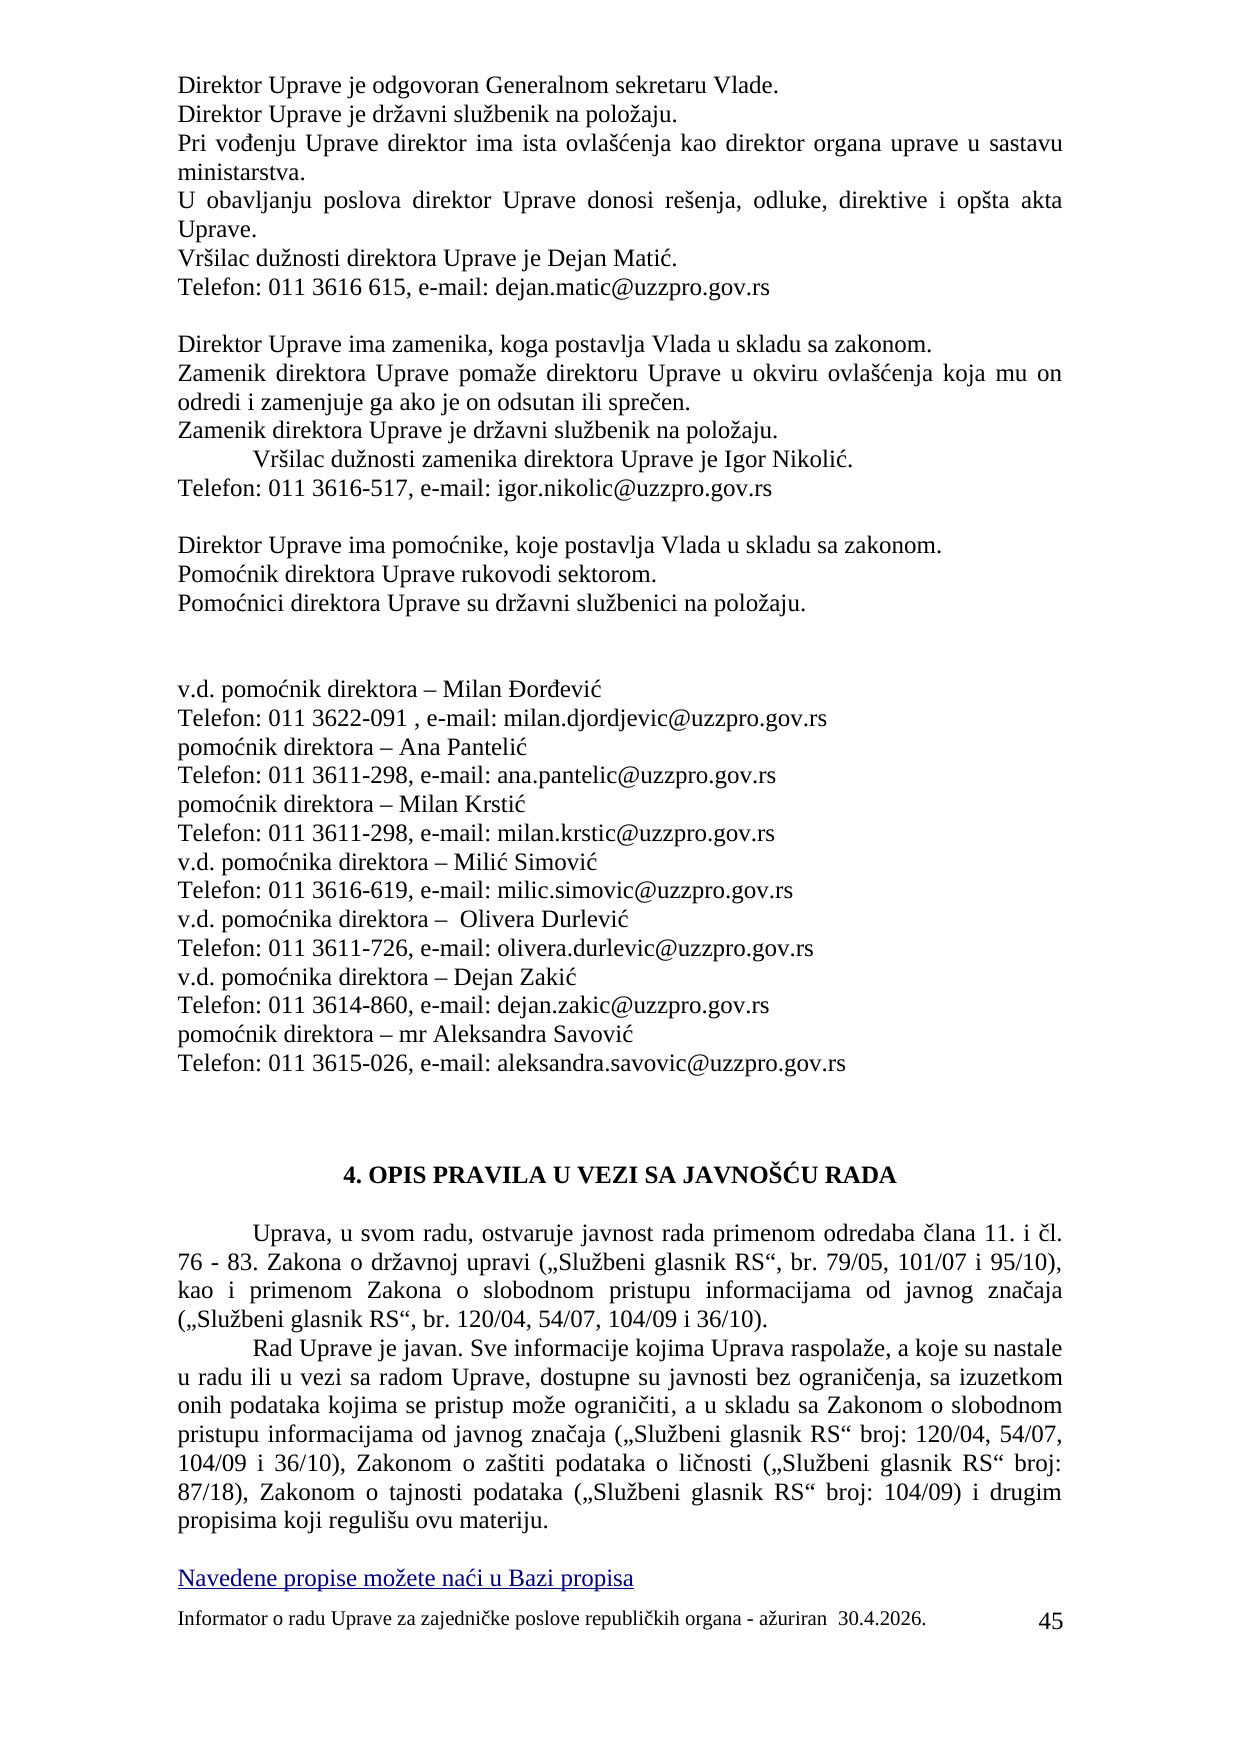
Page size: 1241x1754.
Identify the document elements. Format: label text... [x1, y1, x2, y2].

subtitle v.d. pomoćnika direktora – Milić Simović [177, 847, 1063, 875]
subtitle Telefon: 011 3622-091 , e-mail: milan.djordjevic@uzzpro.gov.rs [177, 703, 1063, 732]
subtitle pomoćnik direktora – mr Aleksandra Savović [177, 1019, 1063, 1048]
subtitle Direktor Uprave ima zamenika, koga postavlja Vlada u skladu sa zakonom. [177, 329, 1063, 358]
text Navedene propise možete naći u Bazi propisa [177, 1563, 1063, 1592]
subtitle Direktor Uprave je državni službenik na položaju. [177, 99, 1063, 128]
subtitle pomoćnik direktora – Milan Krstić [177, 789, 1063, 818]
subtitle Telefon: 011 3611-298, e-mail: ana.pantelic@uzzpro.gov.rs [177, 760, 1063, 789]
subtitle v.d. pomoćnik direktora – Milan Đorđević [177, 674, 1063, 703]
subtitle 4. OPIS PRAVILA U VEZI SA JAVNOŠĆU RADA [177, 1160, 1063, 1189]
subtitle Direktor Uprave ima pomoćnike, koje postavlja Vlada u skladu sa zakonom. [177, 530, 1063, 559]
subtitle U obavljanju poslova direktor Uprave donosi rešenja, odluke, direktive i opšta akta Uprave. [177, 185, 1063, 243]
subtitle v.d. pomoćnika direktora – Dejan Zakić [177, 962, 1063, 990]
subtitle Telefon: 011 3611-726, e-mail: olivera.durlevic@uzzpro.gov.rs [177, 933, 1063, 962]
subtitle Pri vođenju Uprave direktor ima ista ovlašćenja kao direktor organa uprave u sastavu ministarstva. [177, 128, 1063, 185]
subtitle Vršilac dužnosti direktora Uprave je Dejan Matić. [177, 243, 1063, 272]
text Uprava, u svom radu, ostvaruje javnost rada primenom odredaba člana 11. i čl. 76 - 83. Zakona o državnoj upravi („Službeni glasnik RS“, br. 79/05, 101/07 i 95/10), kao i primenom Zakona o slobodnom pristupu informacijama od javnog značaja („Službeni glasnik RS“, br. 120/04, 54/07, 104/09 i 36/10). [177, 1218, 1063, 1333]
subtitle Telefon: 011 3616-517, e-mail: igor.nikolic@uzzpro.gov.rs [177, 473, 1063, 502]
subtitle Telefon: 011 3616 615, e-mail: dejan.matic@uzzpro.gov.rs [177, 272, 1063, 300]
subtitle pomoćnik direktora – Ana Pantelić [177, 732, 1063, 760]
subtitle Telefon: 011 3614-860, e-mail: dejan.zakic@uzzpro.gov.rs [177, 990, 1063, 1019]
subtitle Telefon: 011 3615-026, e-mail: aleksandra.savovic@uzzpro.gov.rs [177, 1048, 1063, 1077]
subtitle Pomoćnik direktora Uprave rukovodi sektorom. [177, 559, 1063, 588]
subtitle Zamenik direktora Uprave pomaže direktoru Uprave u okviru ovlašćenja koja mu on odredi i zamenjuje ga ako je on odsutan ili sprečen. [177, 358, 1063, 415]
subtitle Pomoćnici direktora Uprave su državni službenici na položaju. [177, 588, 1063, 617]
subtitle Direktor Uprave je odgovoran Generalnom sekretaru Vlade. [177, 70, 1063, 99]
subtitle Zamenik direktora Uprave je državni službenik na položaju. [177, 415, 1063, 444]
text Rad Uprave je javan. Sve informacije kojima Uprava raspolaže, a koje su nastale u radu ili u vezi sa radom Uprave, dostupne su javnosti bez ograničenja, sa izuzetkom onih podataka kojima se pristup može ograničiti, a u skladu sa Zakonom o slobodnom pristupu informacijama od javnog značaja („Službeni glasnik RS“ broj: 120/04, 54/07, 104/09 i 36/10), Zakonom o zaštiti podataka o ličnosti („Službeni glasnik RS“ broj: 87/18), Zakonom o tajnosti podataka („Službeni glasnik RS“ broj: 104/09) i drugim propisima koji regulišu ovu materiju. [177, 1333, 1063, 1534]
subtitle Vršilac dužnosti zamenika direktora Uprave je Igor Nikolić. [177, 444, 1063, 473]
subtitle v.d. pomoćnika direktora – Olivera Durlević [177, 904, 1063, 933]
subtitle Telefon: 011 3611-298, e-mail: milan.krstic@uzzpro.gov.rs [177, 818, 1063, 847]
subtitle Telefon: 011 3616-619, e-mail: milic.simovic@uzzpro.gov.rs [177, 875, 1063, 904]
